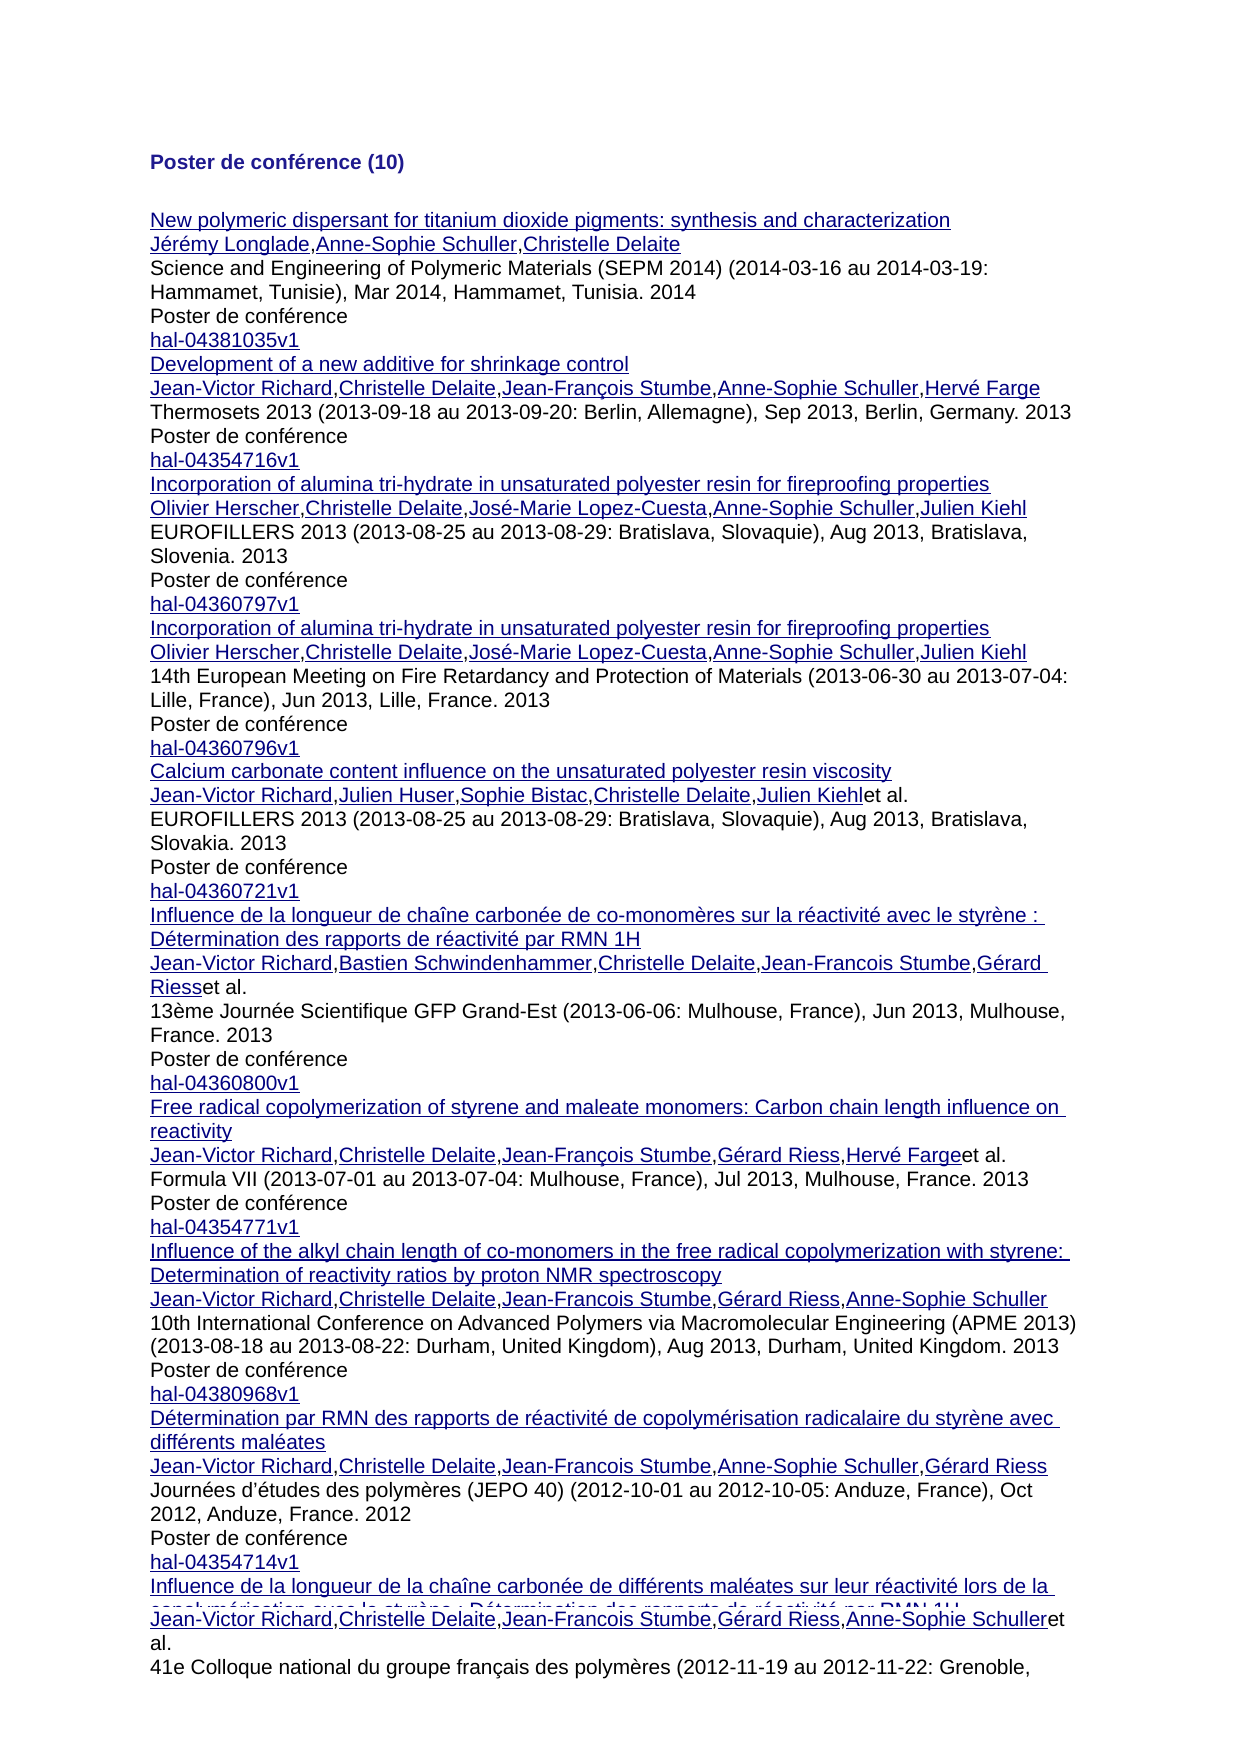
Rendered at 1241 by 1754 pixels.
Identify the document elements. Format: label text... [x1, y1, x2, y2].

table_cell Incorporation of alumina tri-hydrate in unsaturated polyester resin for fireproofing properties Olivier Herscher,Christelle Delaite,José-Marie Lopez-Cuesta,Anne-Sophie Schuller,Julien Kiehl EUROFILLERS 2013 (2013-08-25 au 2013-08-29: Bratislava, Slovaquie), Aug 2013, Bratislava, Slovenia. 2013 Poster de conférence hal-04360797v1 [150, 472, 1090, 616]
table_cell Influence de la longueur de la chaîne carbonée de différents maléates sur leur réactivité lors de la copolymérisation avec le styrène : Détermination des rapports de réactivité par RMN 1H Jean-Victor Richard,Christelle Delaite,Jean-Francois Stumbe,Gérard Riess,Anne-Sophie Schulleret al. 41e Colloque national du groupe français des polymères (2012-11-19 au 2012-11-22: Grenoble, France), Nov 2012, Grenoble, France. 2012 Poster de conférence hal-04380967v1 [150, 1574, 1090, 1679]
table_cell Détermination par RMN des rapports de réactivité de copolymérisation radicalaire du styrène avec différents maléates Jean-Victor Richard,Christelle Delaite,Jean-Francois Stumbe,Anne-Sophie Schuller,Gérard Riess Journées d’études des polymères (JEPO 40) (2012-10-01 au 2012-10-05: Anduze, France), Oct 2012, Anduze, France. 2012 Poster de conférence hal-04354714v1 [150, 1406, 1090, 1574]
table_cell Calcium carbonate content influence on the unsaturated polyester resin viscosity Jean-Victor Richard,Julien Huser,Sophie Bistac,Christelle Delaite,Julien Kiehlet al. EUROFILLERS 2013 (2013-08-25 au 2013-08-29: Bratislava, Slovaquie), Aug 2013, Bratislava, Slovakia. 2013 Poster de conférence hal-04360721v1 [150, 759, 1090, 903]
table_cell Influence de la longueur de chaîne carbonée de co-monomères sur la réactivité avec le styrène : Détermination des rapports de réactivité par RMN 1H Jean-Victor Richard,Bastien Schwindenhammer,Christelle Delaite,Jean-Francois Stumbe,Gérard Riesset al. 13ème Journée Scientifique GFP Grand-Est (2013-06-06: Mulhouse, France), Jun 2013, Mulhouse, France. 2013 Poster de conférence hal-04360800v1 [150, 903, 1090, 1095]
table_header New polymeric dispersant for titanium dioxide pigments: synthesis and characterization Jérémy Longlade,Anne-Sophie Schuller,Christelle Delaite Science and Engineering of Polymeric Materials (SEPM 2014) (2014-03-16 au 2014-03-19: Hammamet, Tunisie), Mar 2014, Hammamet, Tunisia. 2014 Poster de conférence hal-04381035v1 [150, 208, 1090, 352]
subtitle Poster de conférence (10) [150, 150, 1090, 174]
table_cell Influence of the alkyl chain length of co-monomers in the free radical copolymerization with styrene: Determination of reactivity ratios by proton NMR spectroscopy Jean-Victor Richard,Christelle Delaite,Jean-Francois Stumbe,Gérard Riess,Anne-Sophie Schuller 10th International Conference on Advanced Polymers via Macromolecular Engineering (APME 2013) (2013-08-18 au 2013-08-22: Durham, United Kingdom), Aug 2013, Durham, United Kingdom. 2013 Poster de conférence hal-04380968v1 [150, 1239, 1090, 1406]
table_cell Incorporation of alumina tri-hydrate in unsaturated polyester resin for fireproofing properties Olivier Herscher,Christelle Delaite,José-Marie Lopez-Cuesta,Anne-Sophie Schuller,Julien Kiehl 14th European Meeting on Fire Retardancy and Protection of Materials (2013-06-30 au 2013-07-04: Lille, France), Jun 2013, Lille, France. 2013 Poster de conférence hal-04360796v1 [150, 616, 1090, 759]
table_cell Development of a new additive for shrinkage control Jean-Victor Richard,Christelle Delaite,Jean-François Stumbe,Anne-Sophie Schuller,Hervé Farge Thermosets 2013 (2013-09-18 au 2013-09-20: Berlin, Allemagne), Sep 2013, Berlin, Germany. 2013 Poster de conférence hal-04354716v1 [150, 352, 1090, 472]
table_cell Free radical copolymerization of styrene and maleate monomers: Carbon chain length influence on reactivity Jean-Victor Richard,Christelle Delaite,Jean-François Stumbe,Gérard Riess,Hervé Fargeet al. Formula VII (2013-07-01 au 2013-07-04: Mulhouse, France), Jul 2013, Mulhouse, France. 2013 Poster de conférence hal-04354771v1 [150, 1095, 1090, 1238]
